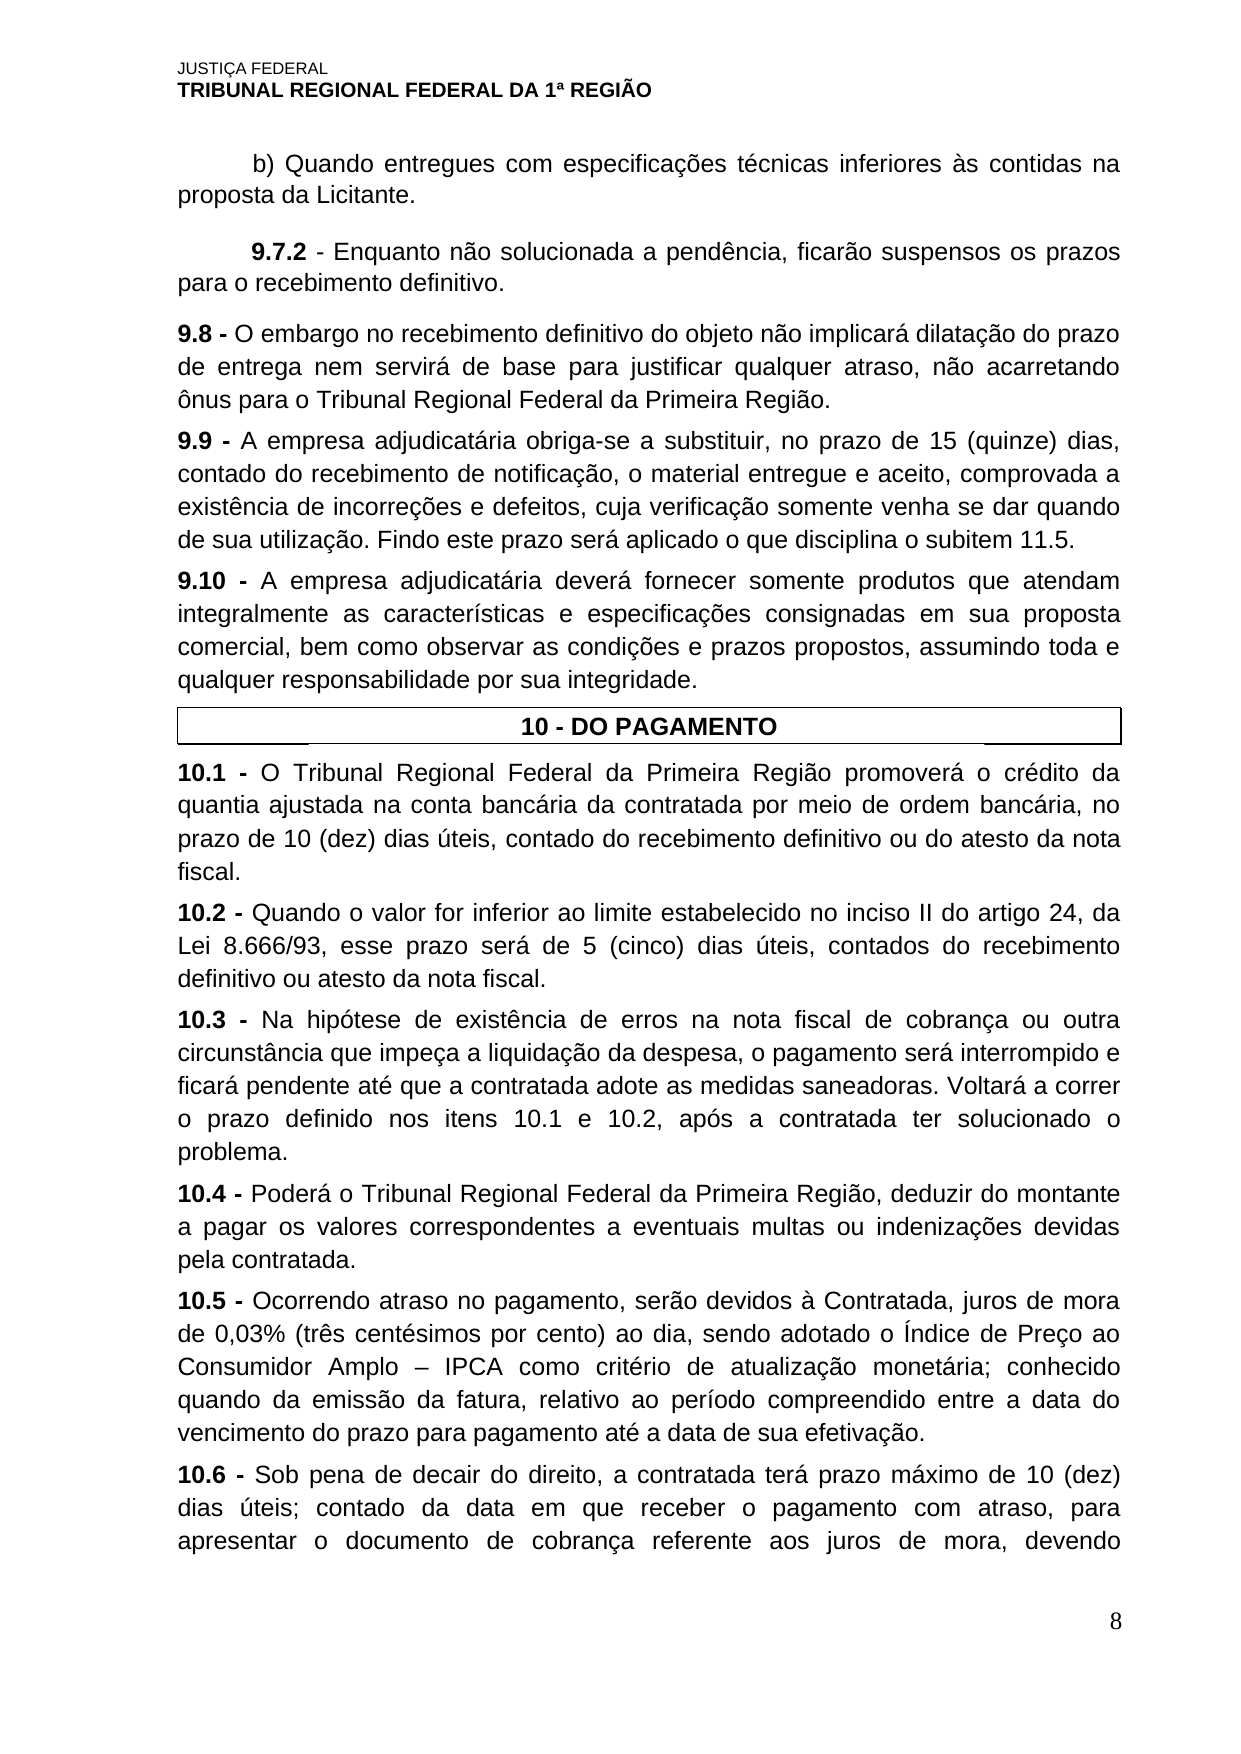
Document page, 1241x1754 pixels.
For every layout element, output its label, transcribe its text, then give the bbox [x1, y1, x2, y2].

text 9.10 - A empresa adjudicatária deverá fornecer somente produtos que atendam integralmente as características e especificações consignadas em sua proposta comercial, bem como observar as condições e prazos propostos, assumindo toda e qualquer responsabilidade por sua integridade. [177, 566, 308, 694]
text 9.8 - O embargo no recebimento definitivo do objeto não implicará dilatação do prazo de entrega nem servirá de base para justificar qualquer atraso, não acarretando ônus para o Tribunal Regional Federal da Primeira Região. [177, 318, 1122, 413]
text 10 - DO PAGAMENTO [985, 708, 1120, 743]
text 10.4 - Poderá o Tribunal Regional Federal da Primeira Região, deduzir do montante a pagar os valores correspondentes a eventuais multas ou indenizações devidas pela contratada. [177, 1179, 308, 1273]
text 10.4 - Poderá o Tribunal Regional Federal da Primeira Região, deduzir do montante a pagar os valores correspondentes a eventuais multas ou indenizações devidas pela contratada. [985, 1179, 1122, 1273]
text 10.2 - Quando o valor for inferior ao limite estabelecido no inciso II do artigo 24, da Lei 8.666/93, esse prazo será de 5 (cinco) dias úteis, contados do recebimento definitivo ou atesto da nota fiscal. [177, 898, 308, 993]
text 10 - DO PAGAMENTO [178, 708, 308, 743]
text 10.1 - O Tribunal Regional Federal da Primeira Região promoverá o crédito da quantia ajustada na conta bancária da contratada por meio de ordem bancária, no prazo de 10 (dez) dias úteis, contado do recebimento definitivo ou do atesto da nota fiscal. [985, 757, 1122, 885]
text 9.10 - A empresa adjudicatária deverá fornecer somente produtos que atendam integralmente as características e especificações consignadas em sua proposta comercial, bem como observar as condições e prazos propostos, assumindo toda e qualquer responsabilidade por sua integridade. [985, 566, 1122, 694]
text 10.5 - Ocorrendo atraso no pagamento, serão devidos à Contratada, juros de mora de 0,03% (três centésimos por cento) ao dia, sendo adotado o Índice de Preço ao Consumidor Amplo – IPCA como critério de atualização monetária; conhecido quando da emissão da fatura, relativo ao período compreendido entre a data do vencimento do prazo para pagamento até a data de sua efetivação. [177, 1286, 1122, 1447]
text 10.3 - Na hipótese de existência de erros na nota fiscal de cobrança ou outra circunstância que impeça a liquidação da despesa, o pagamento será interrompido e ficará pendente até que a contratada adote as medidas saneadoras. Voltará a correr o prazo definido nos itens 10.1 e 10.2, após a contratada ter solucionado o problema. [985, 1005, 1122, 1166]
text 10.2 - Quando o valor for inferior ao limite estabelecido no inciso II do artigo 24, da Lei 8.666/93, esse prazo será de 5 (cinco) dias úteis, contados do recebimento definitivo ou atesto da nota fiscal. [985, 898, 1122, 993]
text 9.7.2 - Enquanto não solucionada a pendência, ficarão suspensos os prazos para o recebimento definitivo. [177, 235, 1122, 298]
text 10.1 - O Tribunal Regional Federal da Primeira Região promoverá o crédito da quantia ajustada na conta bancária da contratada por meio de ordem bancária, no prazo de 10 (dez) dias úteis, contado do recebimento definitivo ou do atesto da nota fiscal. [177, 757, 308, 885]
text 10.6 - Sob pena de decair do direito, a contratada terá prazo máximo de 10 (dez) dias úteis; contado da data em que receber o pagamento com atraso, para apresentar o documento de cobrança referente aos juros de mora, devendo [177, 1459, 1122, 1554]
text 9.9 - A empresa adjudicatária obriga-se a substituir, no prazo de 15 (quinze) dias, contado do recebimento de notificação, o material entregue e aceito, comprovada a existência de incorreções e defeitos, cuja verificação somente venha se dar quando de sua utilização. Findo este prazo será aplicado o que disciplina o subitem 11.5. [177, 426, 1122, 554]
text 10.3 - Na hipótese de existência de erros na nota fiscal de cobrança ou outra circunstância que impeça a liquidação da despesa, o pagamento será interrompido e ficará pendente até que a contratada adote as medidas saneadoras. Voltará a correr o prazo definido nos itens 10.1 e 10.2, após a contratada ter solucionado o problema. [177, 1005, 308, 1166]
text b) Quando entregues com especificações técnicas inferiores às contidas na proposta da Licitante. [177, 148, 1122, 210]
